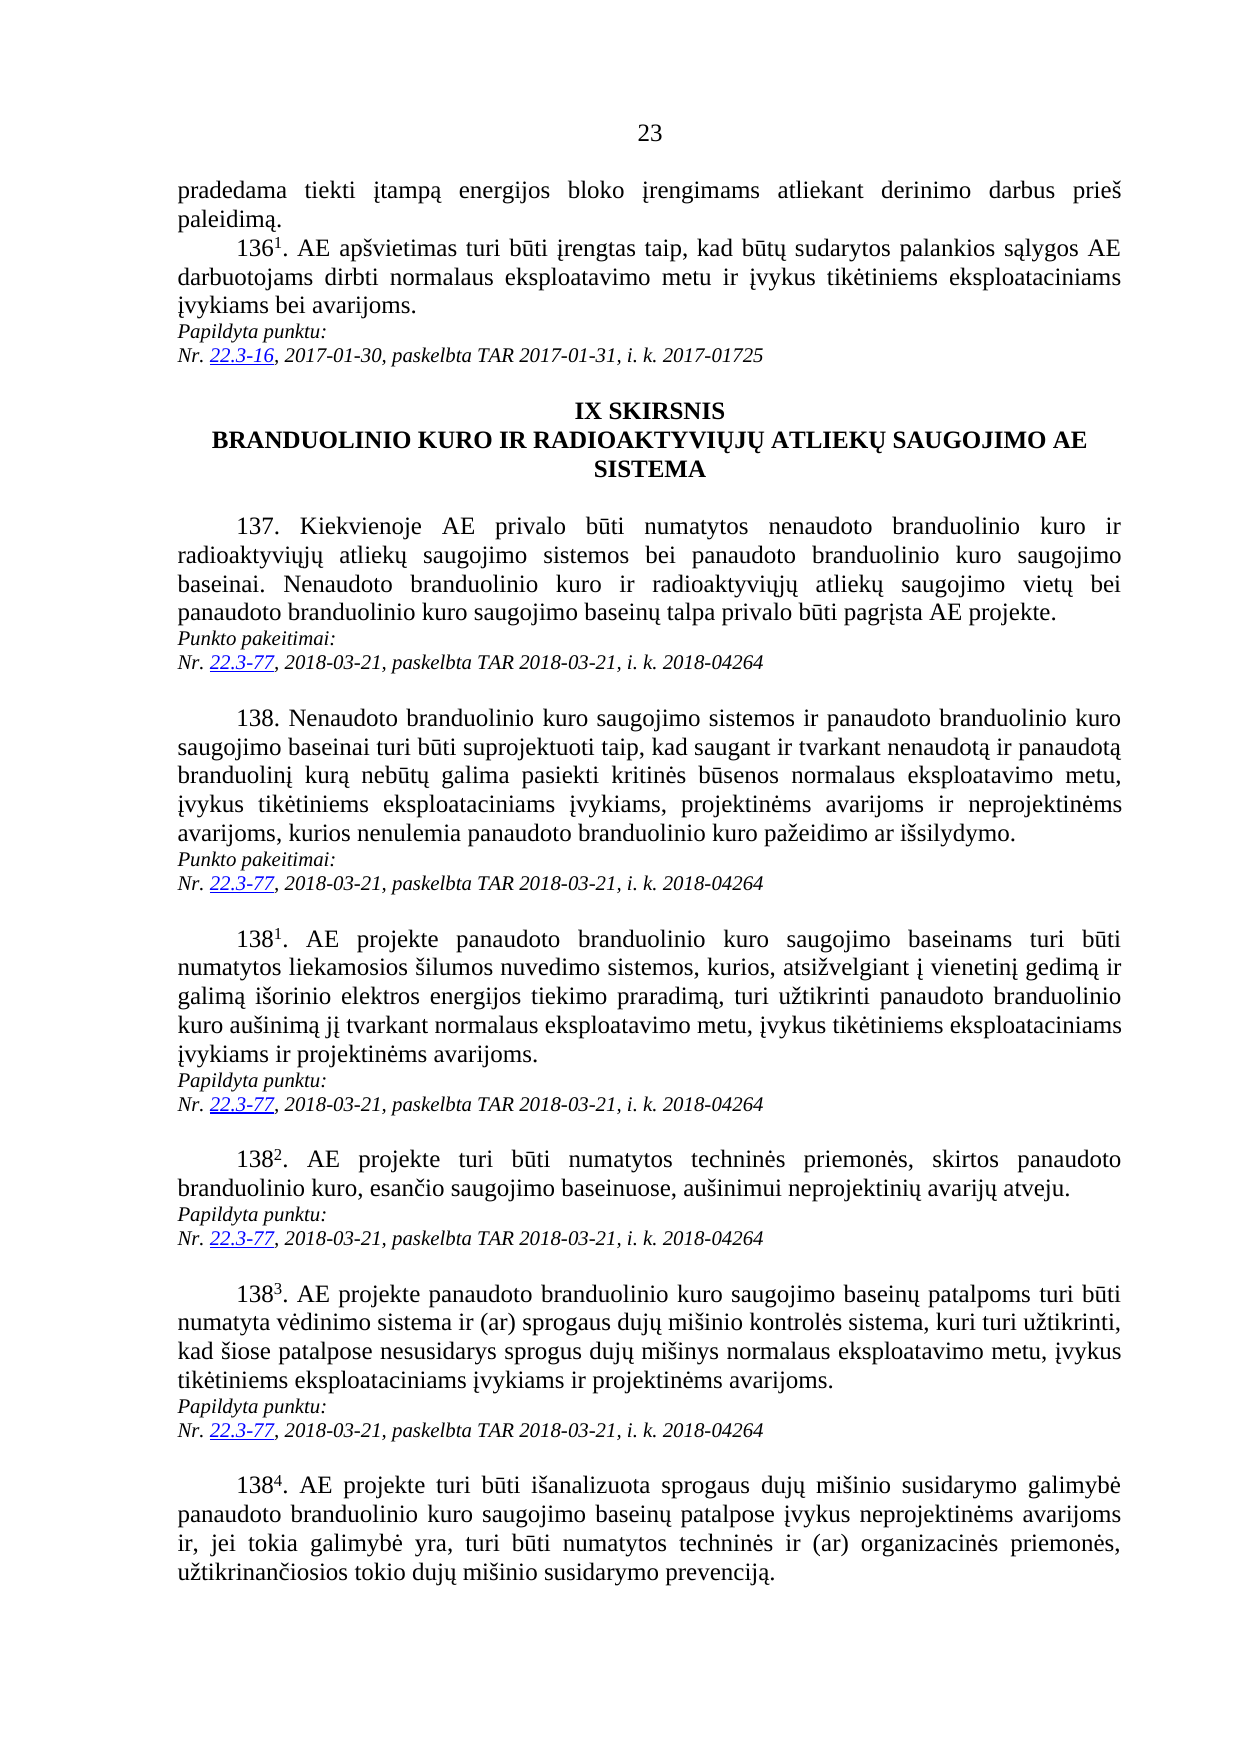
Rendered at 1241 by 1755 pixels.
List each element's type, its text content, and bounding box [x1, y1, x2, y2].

text Nr. 22.3-77, 2018-03-21, paskelbta TAR 2018-03-21, i. k. 2018-04264 [177, 1092, 1122, 1116]
text 1383. AE projekte panaudoto branduolinio kuro saugojimo baseinų patalpoms turi būti numatyta vėdinimo sistema ir (ar) sprogaus dujų mišinio kontrolės sistema, kuri turi užtikrinti, kad šiose patalpose nesusidarys sprogus dujų mišinys normalaus eksploatavimo metu, įvykus tikėtiniems eksploataciniams įvykiams ir projektinėms avarijoms. [177, 1279, 1122, 1394]
text 1361. AE apšvietimas turi būti įrengtas taip, kad būtų sudarytos palankios sąlygos AE darbuotojams dirbti normalaus eksploatavimo metu ir įvykus tikėtiniems eksploataciniams įvykiams bei avarijoms. [177, 233, 1122, 319]
text Papildyta punktu: [177, 1067, 1122, 1092]
text Nr. 22.3-77, 2018-03-21, paskelbta TAR 2018-03-21, i. k. 2018-04264 [177, 871, 1122, 895]
text Nr. 22.3-77, 2018-03-21, paskelbta TAR 2018-03-21, i. k. 2018-04264 [177, 1418, 1122, 1442]
text 1384. AE projekte turi būti išanalizuota sprogaus dujų mišinio susidarymo galimybė panaudoto branduolinio kuro saugojimo baseinų patalpose įvykus neprojektinėms avarijoms ir, jei tokia galimybė yra, turi būti numatytos techninės ir (ar) organizacinės priemonės, užtikrinančiosios tokio dujų mišinio susidarymo prevenciją. [177, 1471, 1122, 1586]
text Papildyta punktu: [177, 1202, 1122, 1226]
text Nr. 22.3-77, 2018-03-21, paskelbta TAR 2018-03-21, i. k. 2018-04264 [177, 1226, 1122, 1250]
text BRANDUOLINIO KURO IR RADIOAKTYVIŲJŲ ATLIEKŲ SAUGOJIMO AE SISTEMA [177, 425, 1122, 482]
text Papildyta punktu: [177, 319, 1122, 343]
text 1381. AE projekte panaudoto branduolinio kuro saugojimo baseinams turi būti numatytos liekamosios šilumos nuvedimo sistemos, kurios, atsižvelgiant į vienetinį gedimą ir galimą išorinio elektros energijos tiekimo praradimą, turi užtikrinti panaudoto branduolinio kuro aušinimą jį tvarkant normalaus eksploatavimo metu, įvykus tikėtiniems eksploataciniams įvykiams ir projektinėms avarijoms. [177, 924, 1122, 1067]
text pradedama tiekti įtampą energijos bloko įrengimams atliekant derinimo darbus prieš paleidimą. [177, 176, 1122, 233]
text 137. Kiekvienoje AE privalo būti numatytos nenaudoto branduolinio kuro ir radioaktyviųjų atliekų saugojimo sistemos bei panaudoto branduolinio kuro saugojimo baseinai. Nenaudoto branduolinio kuro ir radioaktyviųjų atliekų saugojimo vietų bei panaudoto branduolinio kuro saugojimo baseinų talpa privalo būti pagrįsta AE projekte. [177, 511, 1122, 626]
text Punkto pakeitimai: [177, 847, 1122, 871]
text Nr. 22.3-16, 2017-01-30, paskelbta TAR 2017-01-31, i. k. 2017-01725 [177, 343, 1122, 367]
text IX SKIRSNIS [177, 396, 1122, 425]
text Punkto pakeitimai: [177, 626, 1122, 650]
text 1382. AE projekte turi būti numatytos techninės priemonės, skirtos panaudoto branduolinio kuro, esančio saugojimo baseinuose, aušinimui neprojektinių avarijų atveju. [177, 1144, 1122, 1202]
text 138. Nenaudoto branduolinio kuro saugojimo sistemos ir panaudoto branduolinio kuro saugojimo baseinai turi būti suprojektuoti taip, kad saugant ir tvarkant nenaudotą ir panaudotą branduolinį kurą nebūtų galima pasiekti kritinės būsenos normalaus eksploatavimo metu, įvykus tikėtiniems eksploataciniams įvykiams, projektinėms avarijoms ir neprojektinėms avarijoms, kurios nenulemia panaudoto branduolinio kuro pažeidimo ar išsilydymo. [177, 703, 1122, 847]
text Papildyta punktu: [177, 1394, 1122, 1418]
text Nr. 22.3-77, 2018-03-21, paskelbta TAR 2018-03-21, i. k. 2018-04264 [177, 650, 1122, 674]
